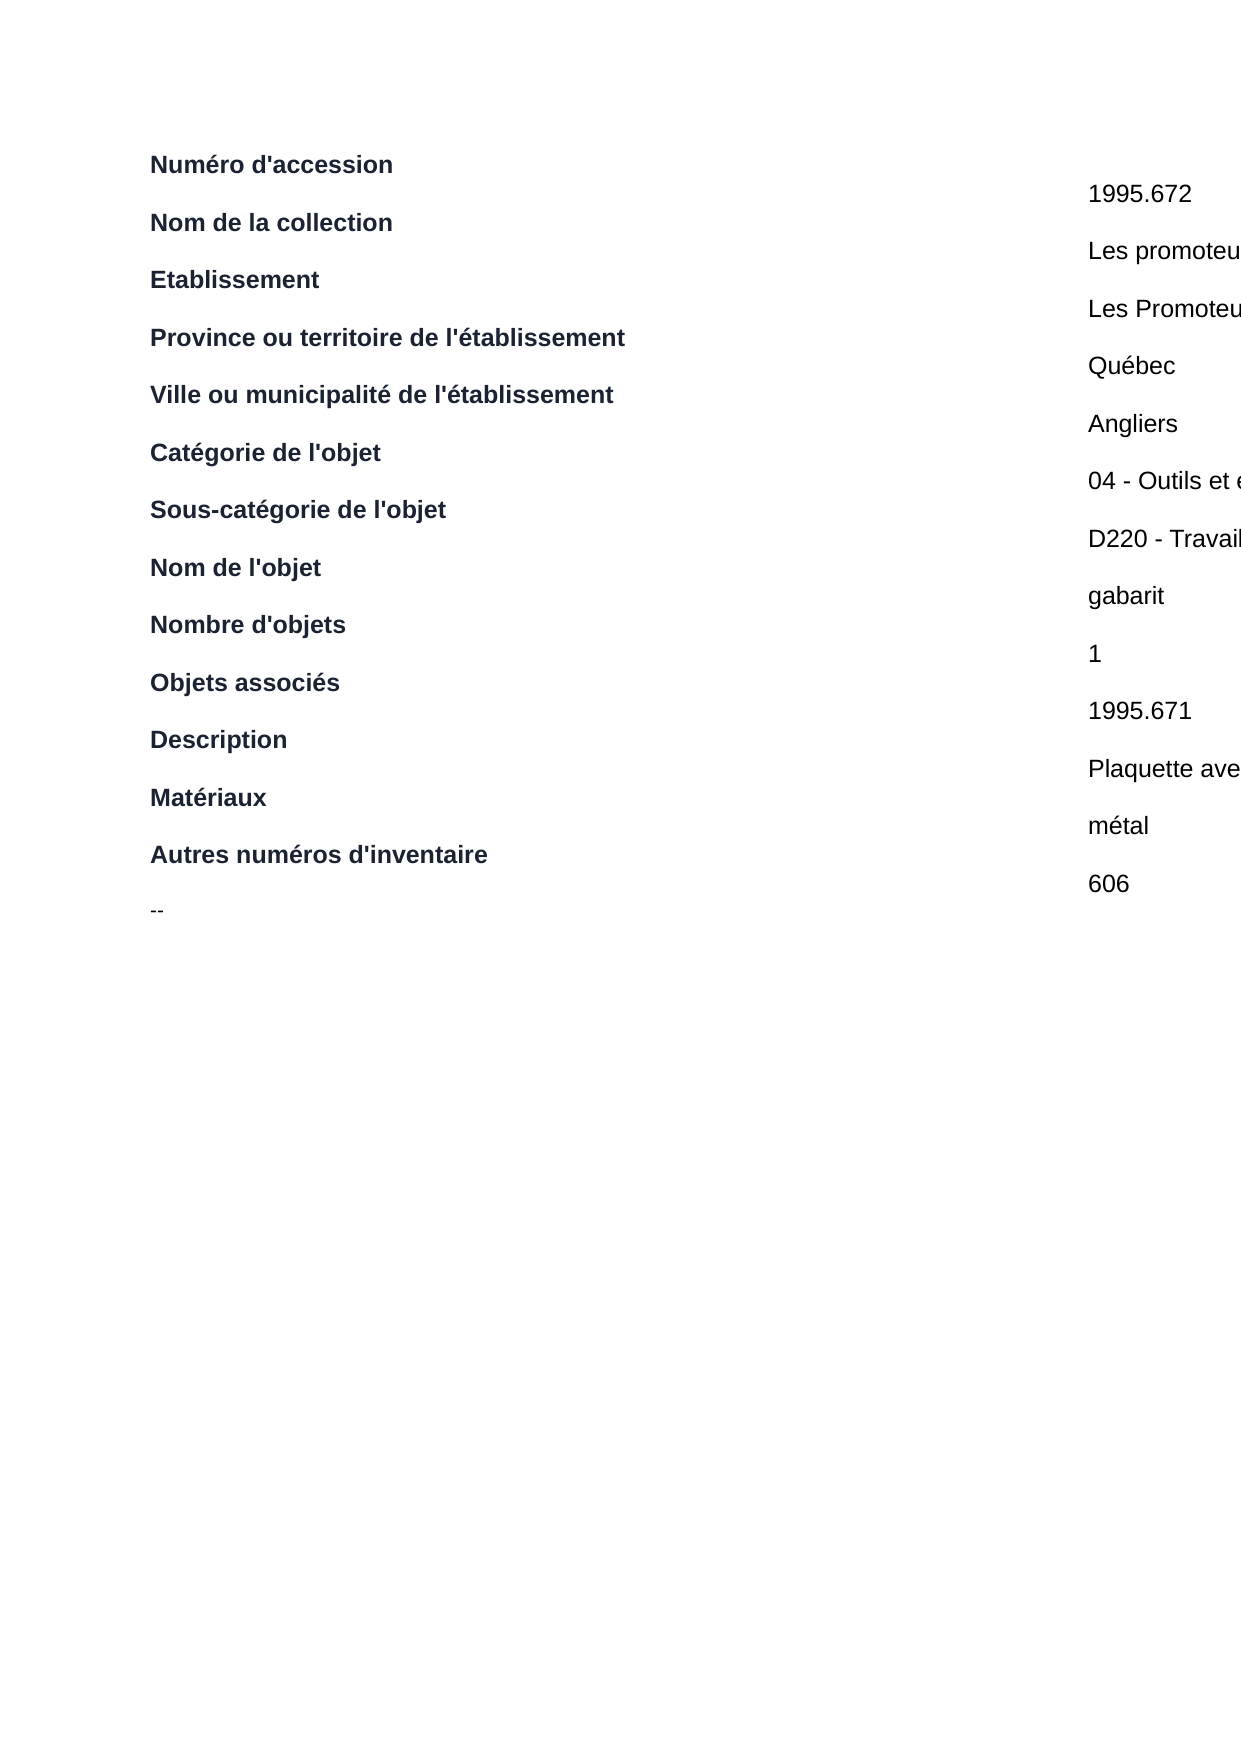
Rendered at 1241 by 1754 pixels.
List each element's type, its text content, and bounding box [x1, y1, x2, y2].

text D220 - Travail du métal [1088, 524, 1240, 552]
text 606 [1088, 869, 1240, 897]
text Plaquette avec six encavures de diverses dimensions, servant à mesurer l'épaisseur. La plaquette se prolonge en tige à pointe biseautée légèrement recourbée et fendue. [1088, 754, 1240, 782]
text Angliers [1088, 409, 1240, 437]
text Autres numéros d'inventaire [150, 840, 1090, 869]
text Nom de l'objet [150, 552, 1090, 581]
text Nombre d'objets [150, 610, 1090, 639]
text -- [150, 897, 1090, 921]
text Numéro d'accession [150, 150, 1090, 179]
text Description [150, 725, 1090, 754]
text Matériaux [150, 782, 1090, 811]
text Les Promoteurs d'Angliers inc. [1088, 294, 1240, 322]
text gabarit [1088, 581, 1240, 610]
text 04 - Outils et équipement pour les matériaux [1088, 466, 1240, 495]
text Ville ou municipalité de l'établissement [150, 380, 1090, 409]
text 1995.672 [1088, 179, 1240, 207]
text Nom de la collection [150, 207, 1090, 236]
text Etablissement [150, 265, 1090, 294]
text Sous-catégorie de l'objet [150, 495, 1090, 524]
text Catégorie de l'objet [150, 437, 1090, 466]
text Province ou territoire de l'établissement [150, 322, 1090, 351]
text Objets associés [150, 667, 1090, 696]
text Québec [1088, 351, 1240, 380]
text métal [1088, 811, 1240, 840]
text Les promoteurs d'Angliers [1088, 236, 1240, 265]
text 1995.671 [1088, 696, 1240, 725]
text 1 [1088, 639, 1240, 667]
